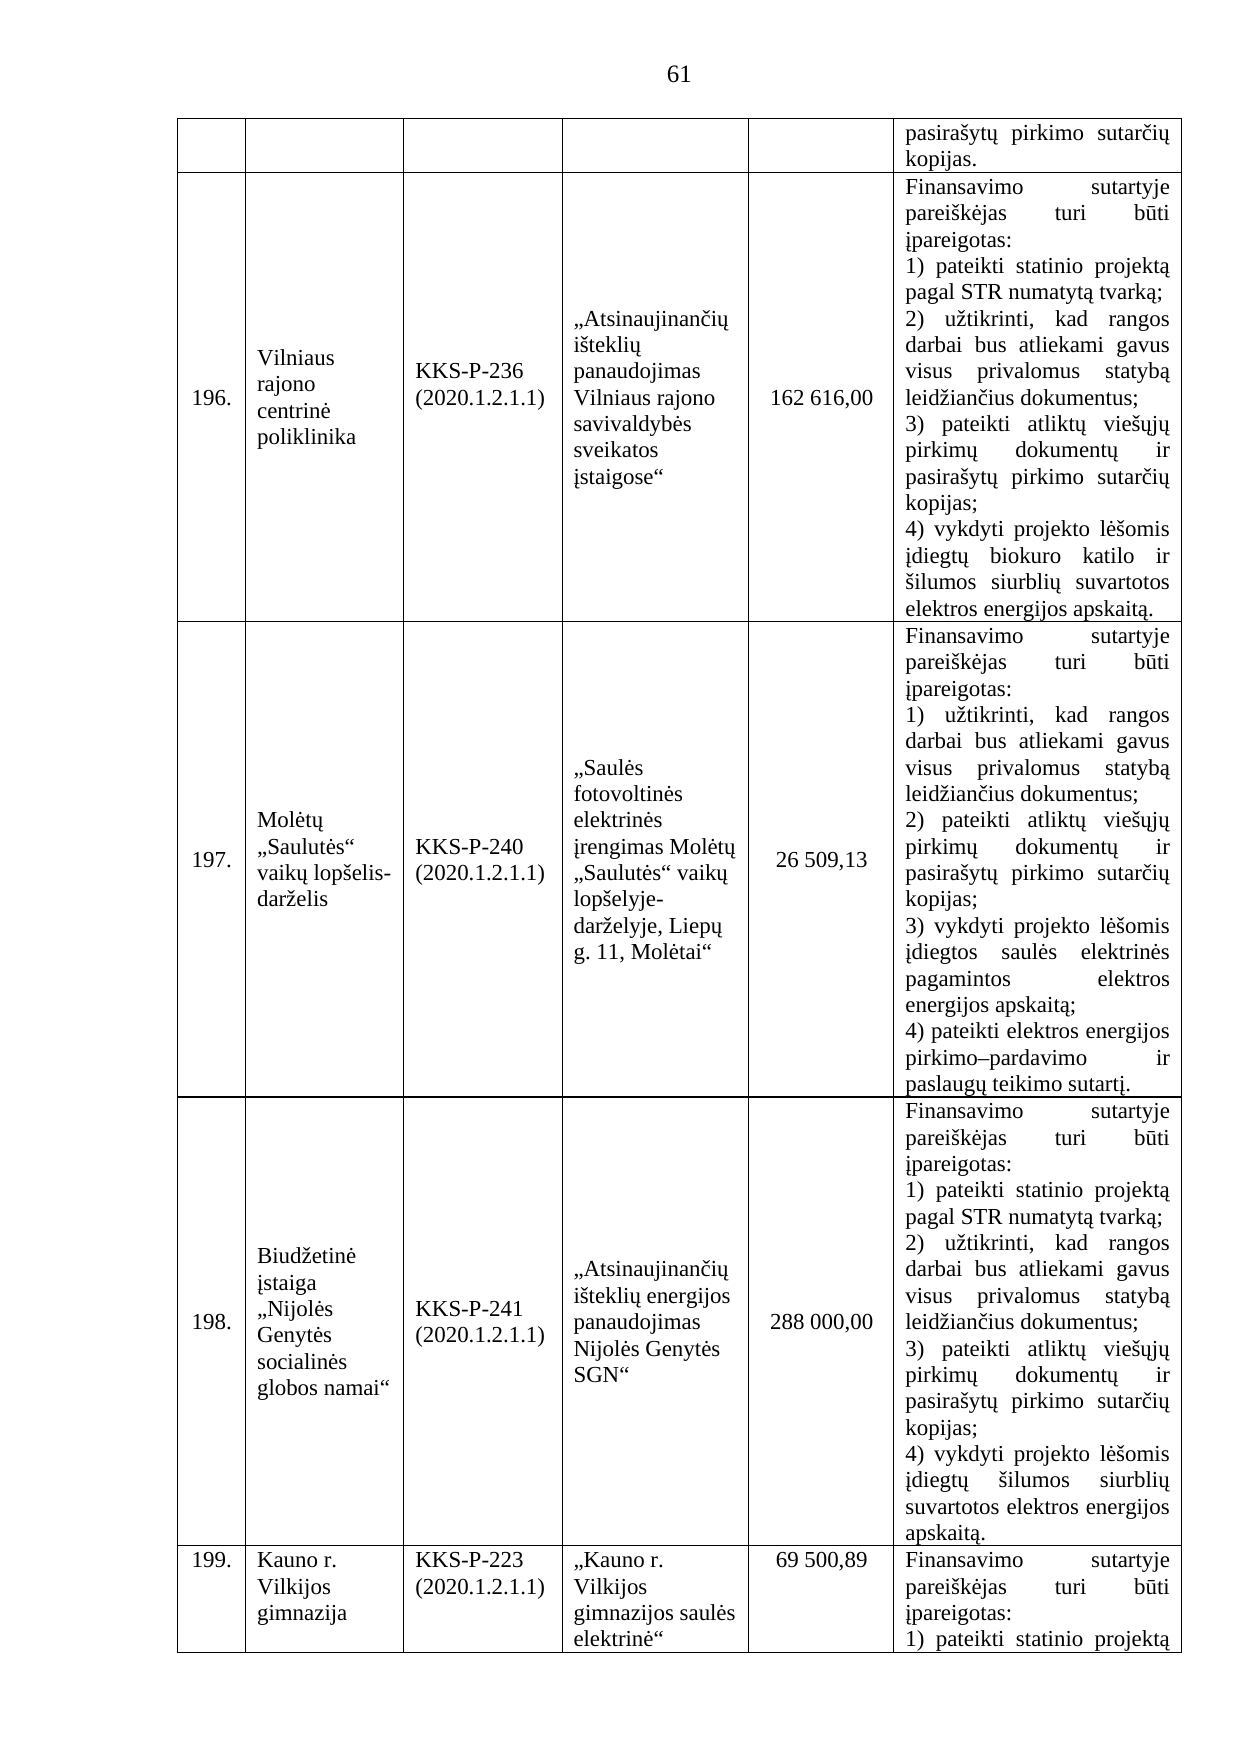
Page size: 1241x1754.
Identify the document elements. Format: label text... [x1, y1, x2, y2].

table_cell 26 509,13 [749, 622, 893, 1096]
table_cell Finansavimo sutartyje pareiškėjas turi būti įpareigotas: 1) pateikti statinio projektą [894, 1546, 1181, 1652]
table_cell 197. [178, 622, 245, 1096]
table_cell Vilniaus rajono centrinė poliklinika [246, 173, 403, 621]
table_cell pasirašytų pirkimo sutarčių kopijas. [894, 119, 1181, 172]
table_cell 196. [178, 173, 245, 621]
table_cell [178, 119, 245, 172]
table_cell 162 616,00 [749, 173, 893, 621]
table_cell [246, 119, 403, 172]
table_cell Finansavimo sutartyje pareiškėjas turi būti įpareigotas: 1) pateikti statinio projektą pagal STR numatytą tvarką; 2) užtikrinti, kad rangos darbai bus atliekami gavus visus privalomus statybą leidžiančius dokumentus; 3) pateikti atliktų viešųjų pirkimų dokumentų ir pasirašytų pirkimo sutarčių kopijas; 4) vykdyti projekto lėšomis įdiegtų šilumos siurblių suvartotos elektros energijos apskaitą. [894, 1098, 1181, 1545]
table_cell KKS-P-241 (2020.1.2.1.1) [404, 1098, 562, 1545]
table_cell 288 000,00 [749, 1098, 893, 1545]
table_cell KKS-P-240 (2020.1.2.1.1) [404, 622, 562, 1096]
table_cell „Atsinaujinančių išteklių energijos panaudojimas Nijolės Genytės SGN“ [563, 1098, 748, 1545]
table_cell Molėtų „Saulutės“ vaikų lopšelis-darželis [246, 622, 403, 1096]
table_cell Finansavimo sutartyje pareiškėjas turi būti įpareigotas: 1) užtikrinti, kad rangos darbai bus atliekami gavus visus privalomus statybą leidžiančius dokumentus; 2) pateikti atliktų viešųjų pirkimų dokumentų ir pasirašytų pirkimo sutarčių kopijas; 3) vykdyti projekto lėšomis įdiegtos saulės elektrinės pagamintos elektros energijos apskaitą; 4) pateikti elektros energijos pirkimo–pardavimo ir paslaugų teikimo sutartį. [894, 622, 1181, 1096]
table_cell „Kauno r. Vilkijos gimnazijos saulės elektrinė“ [563, 1546, 748, 1652]
table_cell KKS-P-236 (2020.1.2.1.1) [404, 173, 562, 621]
table_cell Finansavimo sutartyje pareiškėjas turi būti įpareigotas: 1) pateikti statinio projektą pagal STR numatytą tvarką; 2) užtikrinti, kad rangos darbai bus atliekami gavus visus privalomus statybą leidžiančius dokumentus; 3) pateikti atliktų viešųjų pirkimų dokumentų ir pasirašytų pirkimo sutarčių kopijas; 4) vykdyti projekto lėšomis įdiegtų biokuro katilo ir šilumos siurblių suvartotos elektros energijos apskaitą. [894, 173, 1181, 621]
table_cell „Atsinaujinančių išteklių panaudojimas Vilniaus rajono savivaldybės sveikatos įstaigose“ [563, 173, 748, 621]
table_cell 69 500,89 [749, 1546, 893, 1652]
table_cell KKS-P-223 (2020.1.2.1.1) [404, 1546, 562, 1652]
table_cell [749, 119, 893, 172]
table_cell 198. [178, 1098, 245, 1545]
table_cell Biudžetinė įstaiga „Nijolės Genytės socialinės globos namai“ [246, 1098, 403, 1545]
table_cell [563, 119, 748, 172]
table_cell Kauno r. Vilkijos gimnazija [246, 1546, 403, 1652]
table_cell [404, 119, 562, 172]
table_cell 199. [178, 1546, 245, 1652]
table_cell „Saulės fotovoltinės elektrinės įrengimas Molėtų „Saulutės“ vaikų lopšelyje-darželyje, Liepų g. 11, Molėtai“ [563, 622, 748, 1096]
